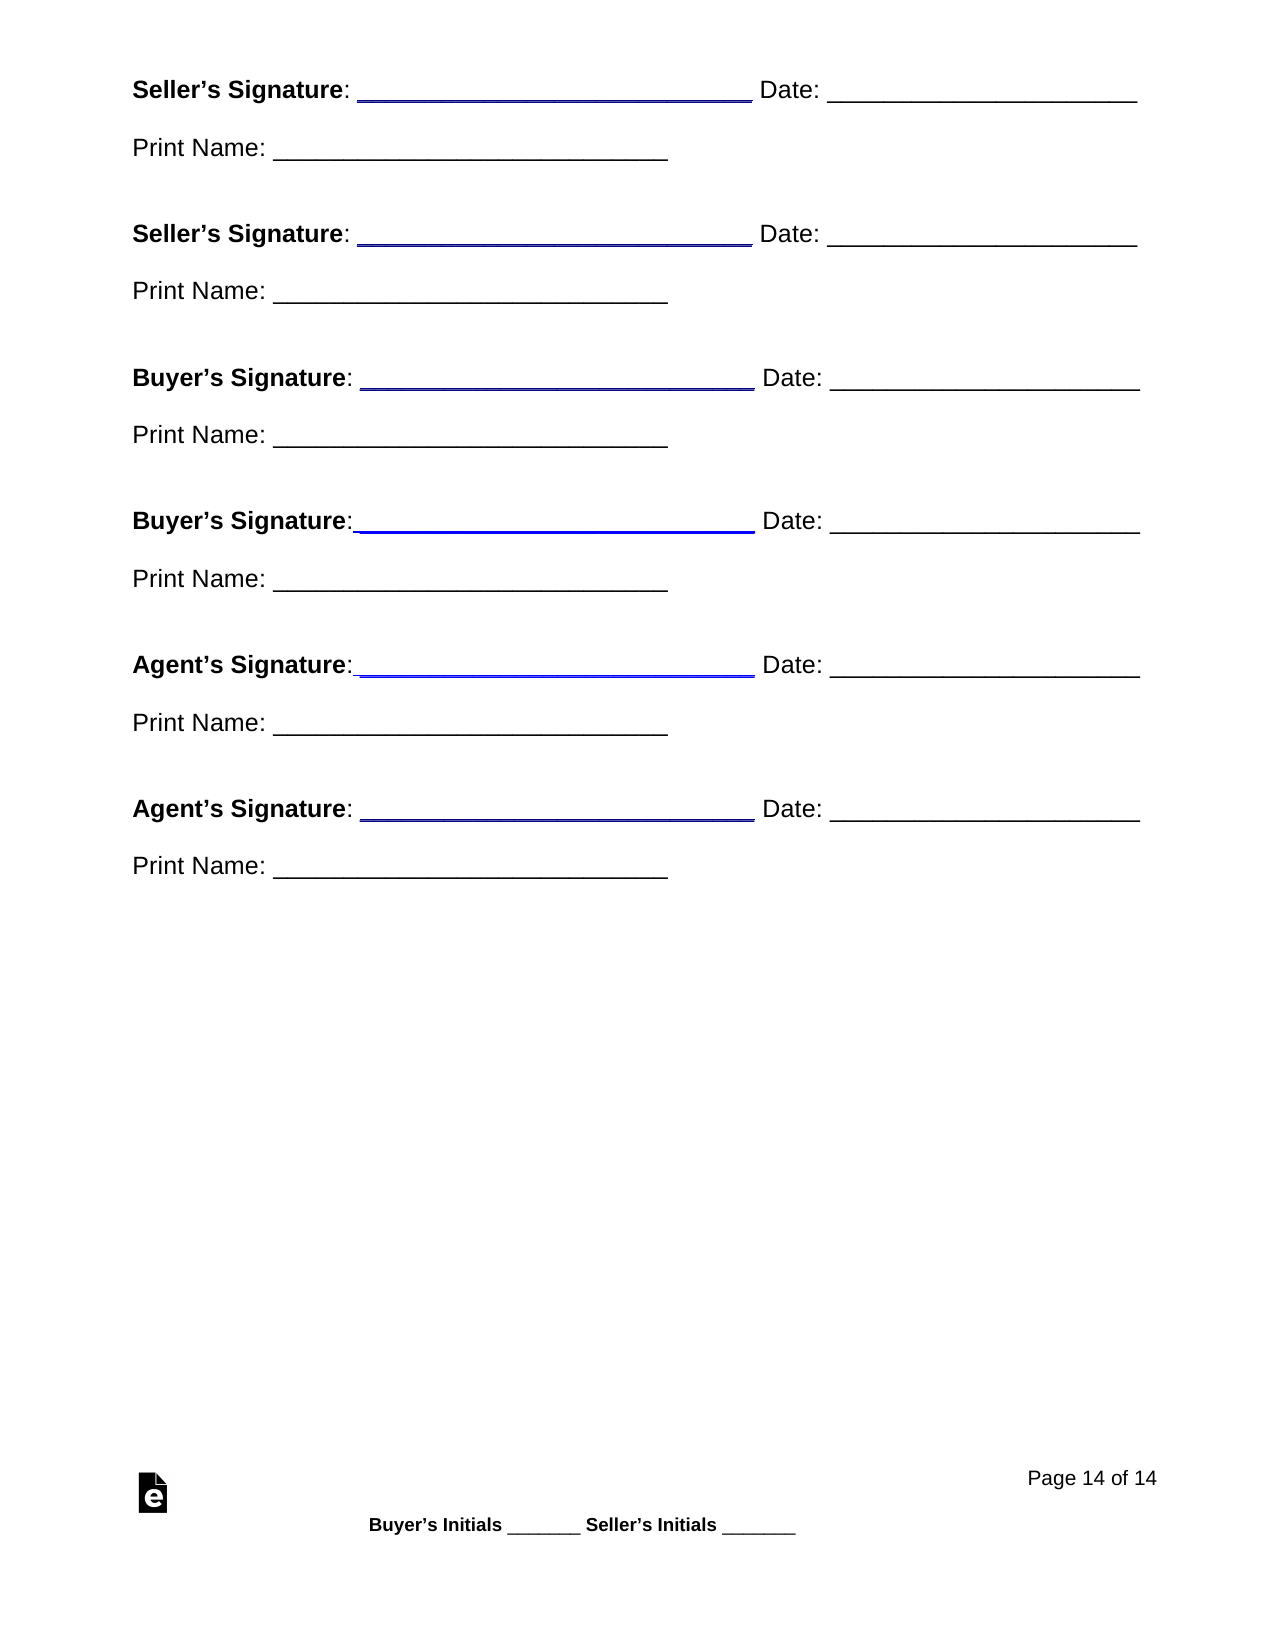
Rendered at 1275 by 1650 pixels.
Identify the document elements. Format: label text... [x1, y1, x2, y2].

text Print Name: ____________________________ [132, 564, 1143, 592]
text Print Name: ____________________________ [132, 707, 1143, 736]
text Agent’s Signature: ____________________________ Date: ______________________ [132, 794, 1143, 822]
text Seller’s Signature: ____________________________ Date: ______________________ [132, 75, 1143, 104]
text Seller’s Signature: ____________________________ Date: ______________________ [132, 219, 1143, 247]
text Buyer’s Signature: ____________________________ Date: ______________________ [132, 362, 1143, 391]
text Buyer’s Signature: ____________________________ Date: ______________________ [132, 506, 1143, 535]
text Print Name: ____________________________ [132, 276, 1143, 305]
text Print Name: ____________________________ [132, 851, 1143, 880]
text Print Name: ____________________________ [132, 132, 1143, 161]
text Agent’s Signature: ____________________________ Date: ______________________ [132, 650, 1143, 679]
text Print Name: ____________________________ [132, 420, 1143, 449]
